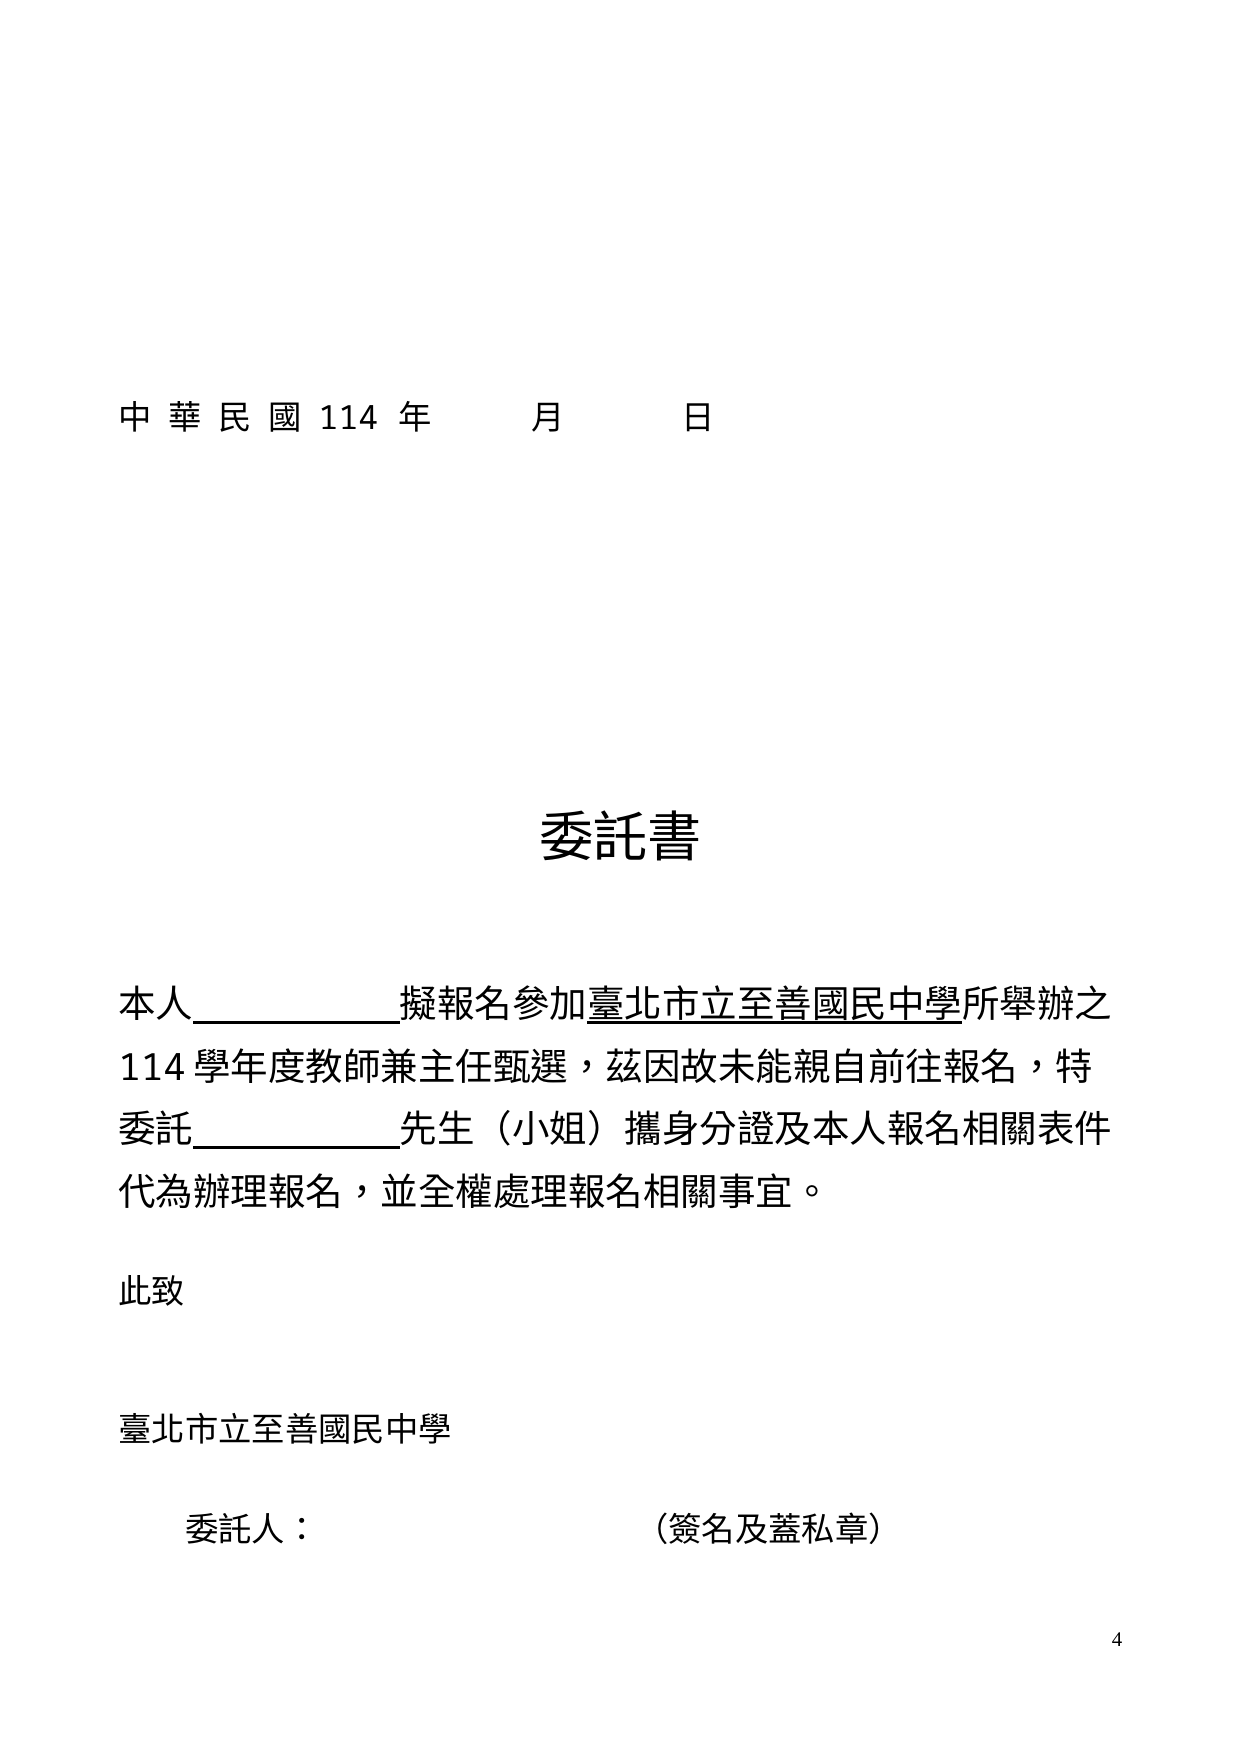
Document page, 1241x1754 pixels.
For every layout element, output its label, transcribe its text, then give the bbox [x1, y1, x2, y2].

text 本人 擬報名參加臺北市立至善國民中學所舉辦之114學年度教師兼主任甄選，茲因故未能親自前往報名，特委託 先生（小姐）攜身分證及本人報名相關表件代為辦理報名，並全權處理報名相關事宜。 [118, 960, 1122, 1210]
text 委託書 [118, 719, 1149, 885]
text 此致 [118, 1247, 1122, 1310]
text 臺北市立至善國民中學 [118, 1385, 1122, 1447]
text 委託人： （簽名及蓋私章） [118, 1485, 1122, 1547]
text 中 華 民 國 114 年 月 日 [118, 346, 1122, 485]
